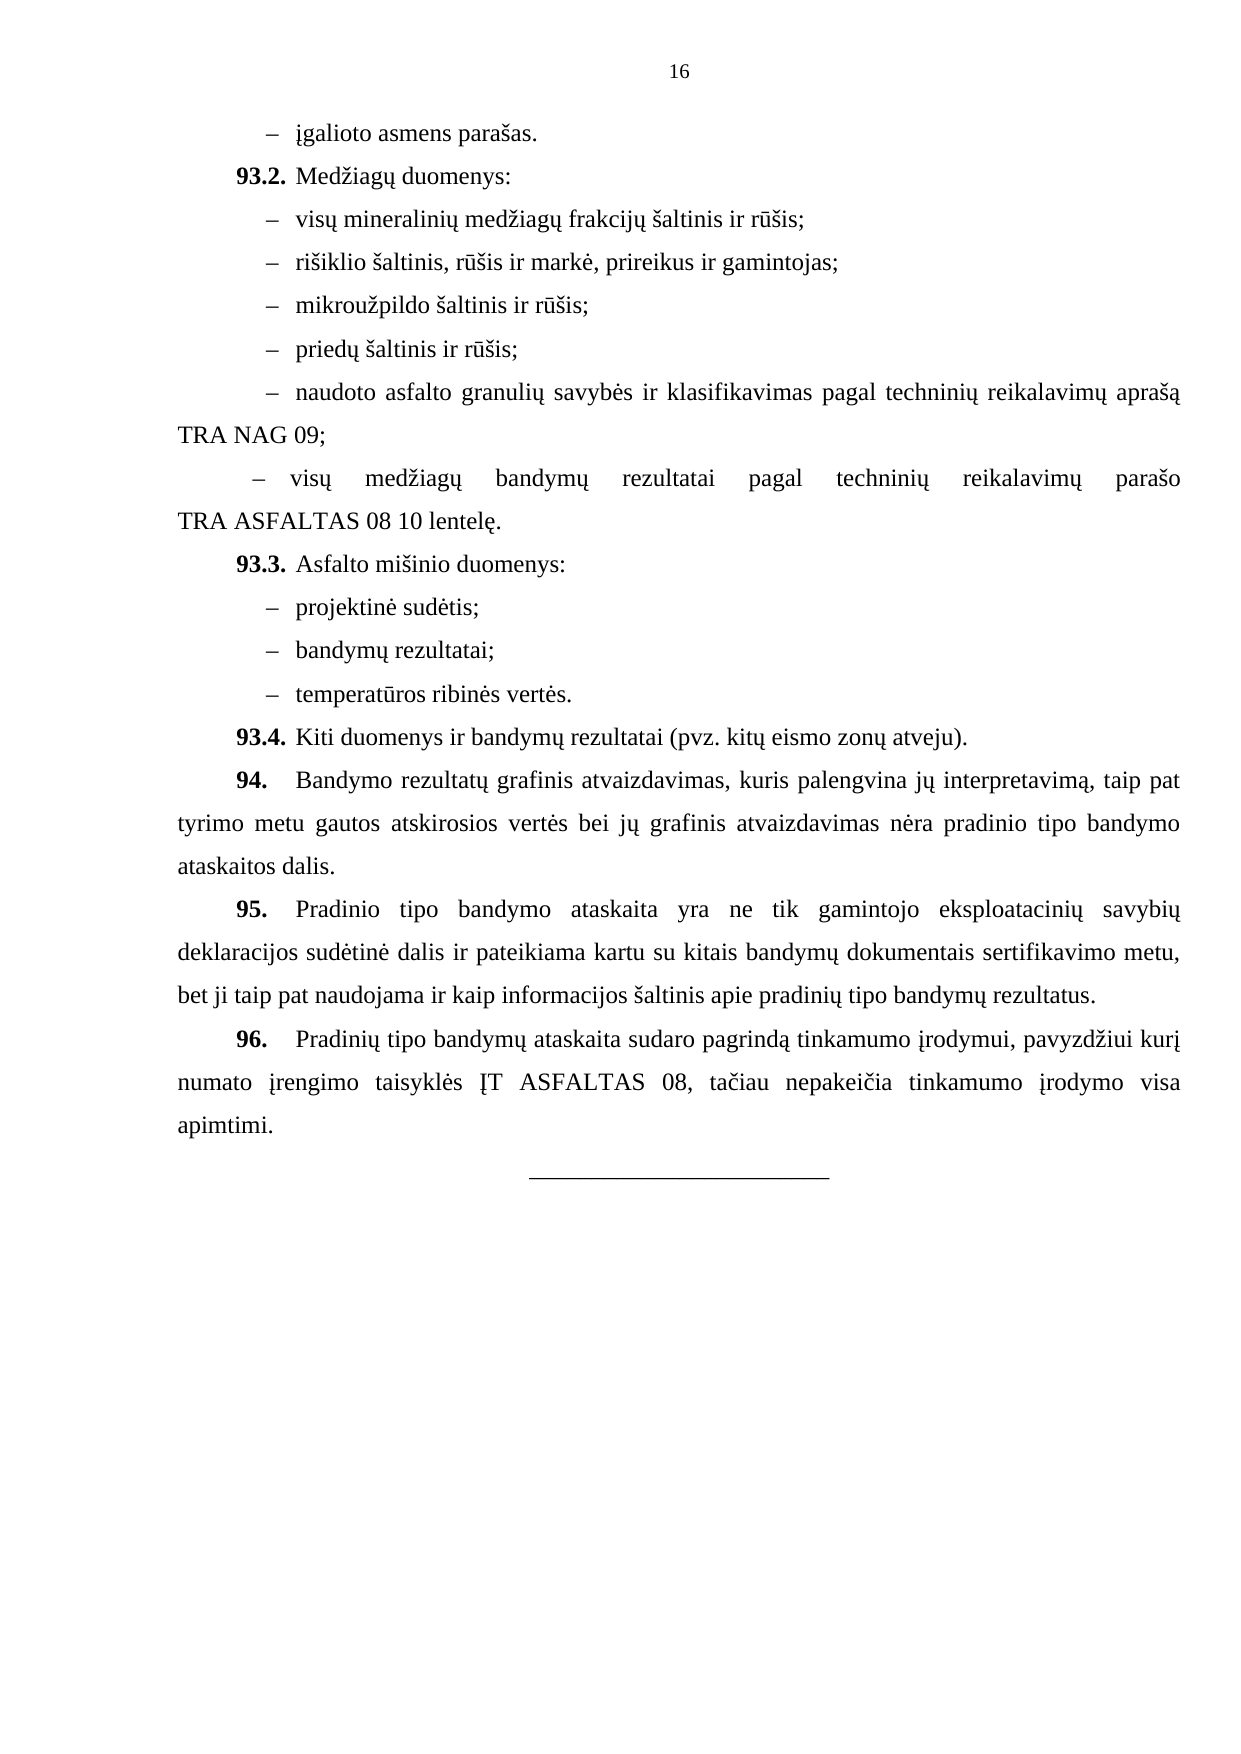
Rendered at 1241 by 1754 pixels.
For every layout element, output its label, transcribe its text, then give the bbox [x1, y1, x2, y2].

text – bandymų rezultatai; [177, 636, 1181, 664]
text – visų mineralinių medžiagų frakcijų šaltinis ir rūšis; [177, 204, 1181, 233]
text – projektinė sudėtis; [177, 592, 1181, 621]
text 93.2. Medžiagų duomenys: [177, 161, 1181, 190]
text – naudoto asfalto granulių savybės ir klasifikavimas pagal techninių reikalavimų aprašą TRA NAG 09; [177, 377, 1181, 449]
text – temperatūros ribinės vertės. [177, 679, 1181, 707]
text 93.4. Kiti duomenys ir bandymų rezultatai (pvz. kitų eismo zonų atveju). [177, 722, 1181, 751]
text 93.3. Asfalto mišinio duomenys: [177, 549, 1181, 578]
text 94. Bandymo rezultatų grafinis atvaizdavimas, kuris palengvina jų interpretavimą, taip pat tyrimo metu gautos atskirosios vertės bei jų grafinis atvaizdavimas nėra pradinio tipo bandymo ataskaitos dalis. [177, 765, 1181, 880]
text – mikroužpildo šaltinis ir rūšis; [177, 291, 1181, 319]
text 95. Pradinio tipo bandymo ataskaita yra ne tik gamintojo eksploatacinių savybių deklaracijos sudėtinė dalis ir pateikiama kartu su kitais bandymų dokumentais sertifikavimo metu, bet ji taip pat naudojama ir kaip informacijos šaltinis apie pradinių tipo bandymų rezultatus. [177, 894, 1181, 1009]
text ________________________ [177, 1153, 1181, 1182]
text – rišiklio šaltinis, rūšis ir markė, prireikus ir gamintojas; [177, 247, 1181, 276]
text 96. Pradinių tipo bandymų ataskaita sudaro pagrindą tinkamumo įrodymui, pavyzdžiui kurį numato įrengimo taisyklės ĮT ASFALTAS 08, tačiau nepakeičia tinkamumo įrodymo visa apimtimi. [177, 1024, 1181, 1139]
text – priedų šaltinis ir rūšis; [177, 334, 1181, 362]
text – visų medžiagų bandymų rezultatai pagal techninių reikalavimų parašo TRA ASFALTAS 08 10 lentelę. [177, 463, 1181, 535]
text – įgalioto asmens parašas. [177, 118, 1181, 147]
